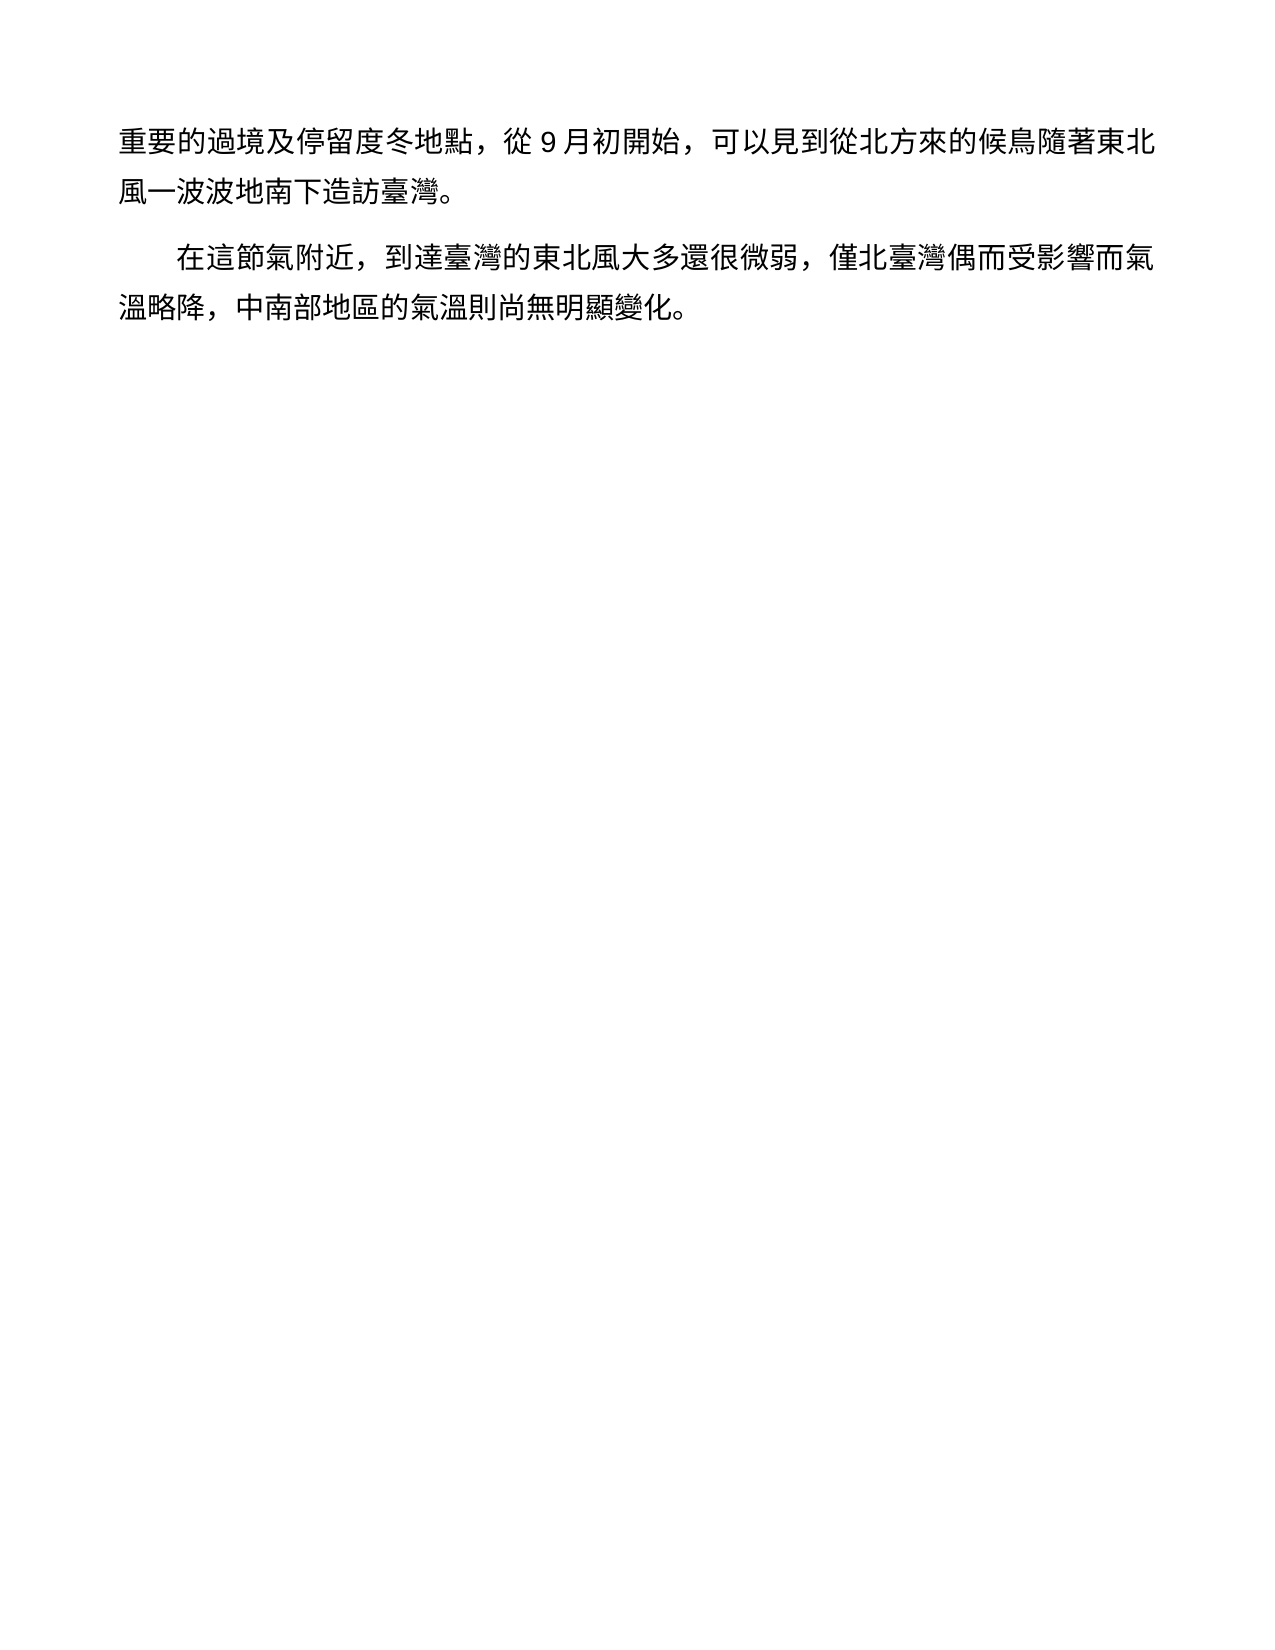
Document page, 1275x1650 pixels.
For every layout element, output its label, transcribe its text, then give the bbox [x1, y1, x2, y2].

text 重要的過境及停留度冬地點，從9月初開始，可以見到從北方來的候鳥隨著東北風一波波地南下造訪臺灣。 [118, 118, 1157, 211]
text 在這節氣附近，到達臺灣的東北風大多還很微弱，僅北臺灣偶而受影響而氣溫略降，中南部地區的氣溫則尚無明顯變化。 [118, 234, 1157, 327]
